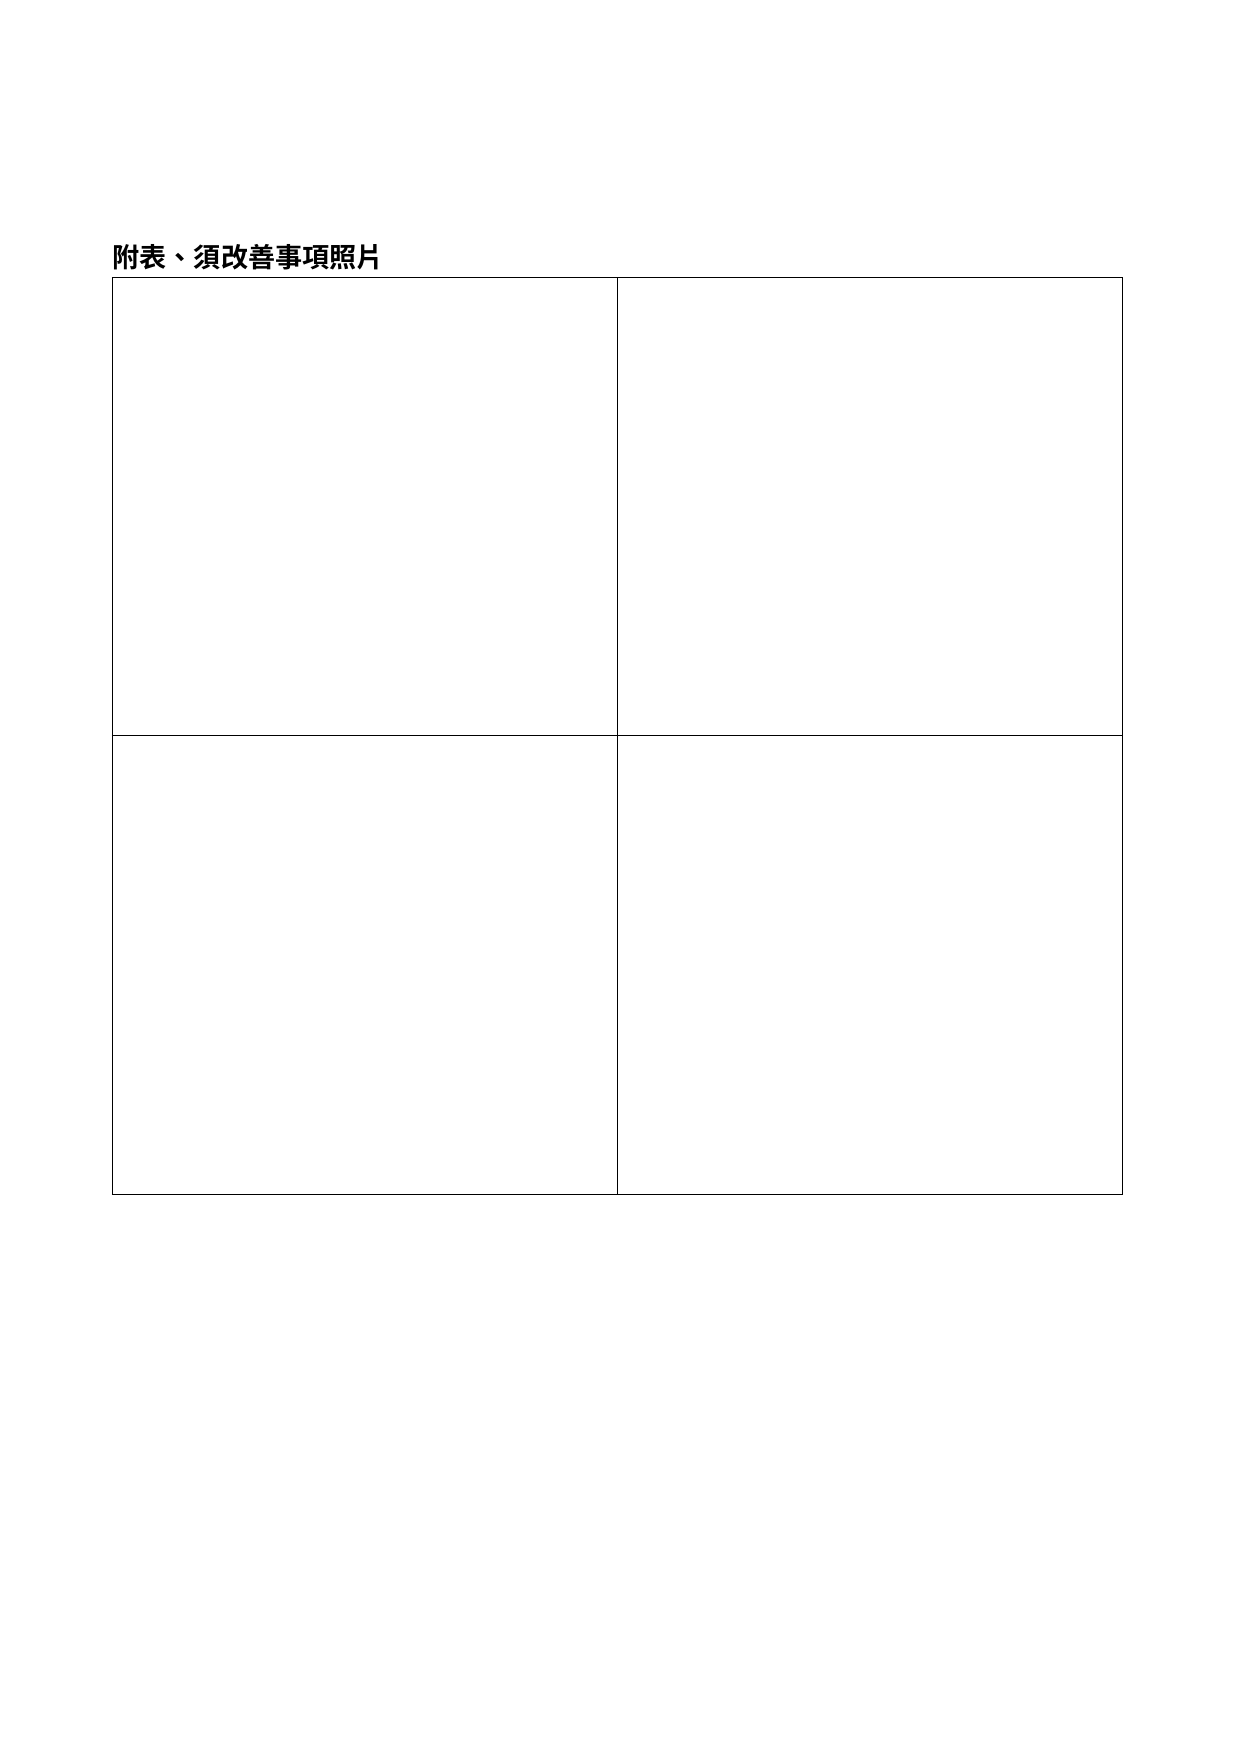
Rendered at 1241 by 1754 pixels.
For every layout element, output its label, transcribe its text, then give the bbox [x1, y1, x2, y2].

table_header [113, 278, 617, 735]
table_cell [113, 736, 617, 1194]
text 附表、須改善事項照片 [112, 214, 1128, 277]
table_header [618, 278, 1122, 735]
table_cell [618, 736, 1122, 1194]
